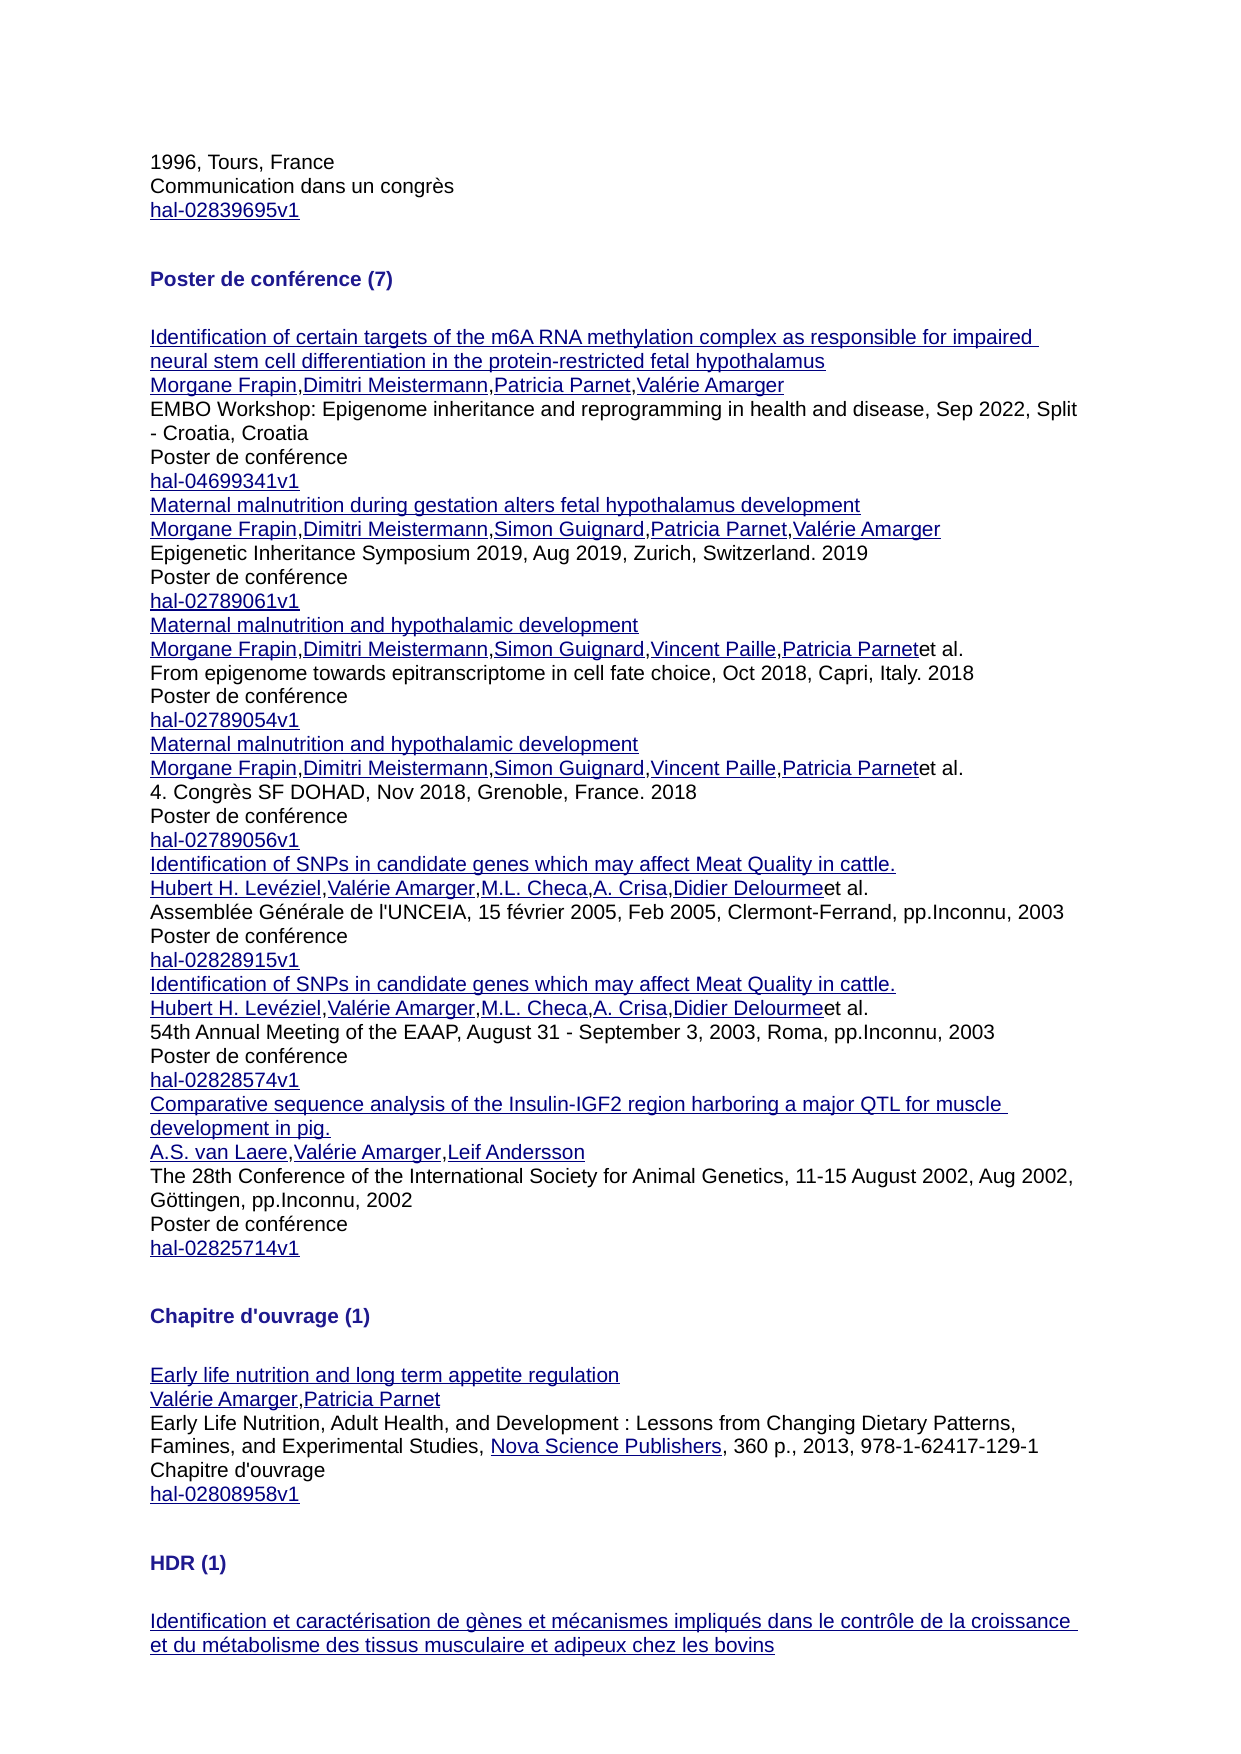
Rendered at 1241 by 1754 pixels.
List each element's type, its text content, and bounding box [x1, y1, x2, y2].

table_cell Maternal malnutrition and hypothalamic development Morgane Frapin,Dimitri Meistermann,Simon Guignard,Vincent Paille,Patricia Parnetet al. From epigenome towards epitranscriptome in cell fate choice, Oct 2018, Capri, Italy. 2018 Poster de conférence hal-02789054v1 [150, 613, 1090, 732]
subtitle HDR (1) [150, 1551, 1090, 1575]
table_cell Identification of SNPs in candidate genes which may affect Meat Quality in cattle. Hubert H. Levéziel,Valérie Amarger,M.L. Checa,A. Crisa,Didier Delourmeet al. 54th Annual Meeting of the EAAP, August 31 - September 3, 2003, Roma, pp.Inconnu, 2003 Poster de conférence hal-02828574v1 [150, 972, 1090, 1092]
table_header Early life nutrition and long term appetite regulation Valérie Amarger,Patricia Parnet Early Life Nutrition, Adult Health, and Development : Lessons from Changing Dietary Patterns, Famines, and Experimental Studies, Nova Science Publishers, 360 p., 2013, 978-1-62417-129-1 Chapitre d'ouvrage hal-02808958v1 [150, 1363, 1090, 1506]
table_header Identification et caractérisation de gènes et mécanismes impliqués dans le contrôle de la croissance et du métabolisme des tissus musculaire et adipeux chez les bovins [150, 1609, 1090, 1657]
table_cell Identification of SNPs in candidate genes which may affect Meat Quality in cattle. Hubert H. Levéziel,Valérie Amarger,M.L. Checa,A. Crisa,Didier Delourmeet al. Assemblée Générale de l'UNCEIA, 15 février 2005, Feb 2005, Clermont-Ferrand, pp.Inconnu, 2003 Poster de conférence hal-02828915v1 [150, 852, 1090, 972]
table_cell Maternal malnutrition during gestation alters fetal hypothalamus development Morgane Frapin,Dimitri Meistermann,Simon Guignard,Patricia Parnet,Valérie Amarger Epigenetic Inheritance Symposium 2019, Aug 2019, Zurich, Switzerland. 2019 Poster de conférence hal-02789061v1 [150, 493, 1090, 612]
table_cell Comparative sequence analysis of the Insulin-IGF2 region harboring a major QTL for muscle development in pig. A.S. van Laere,Valérie Amarger,Leif Andersson The 28th Conference of the International Society for Animal Genetics, 11-15 August 2002, Aug 2002, Göttingen, pp.Inconnu, 2002 Poster de conférence hal-02825714v1 [150, 1092, 1090, 1259]
table_header Identification of certain targets of the m6A RNA methylation complex as responsible for impaired neural stem cell differentiation in the protein-restricted fetal hypothalamus Morgane Frapin,Dimitri Meistermann,Patricia Parnet,Valérie Amarger EMBO Workshop: Epigenome inheritance and reprogramming in health and disease, Sep 2022, Split - Croatia, Croatia Poster de conférence hal-04699341v1 [150, 325, 1090, 493]
subtitle Poster de conférence (7) [150, 267, 1090, 291]
table_cell Maternal malnutrition and hypothalamic development Morgane Frapin,Dimitri Meistermann,Simon Guignard,Vincent Paille,Patricia Parnetet al. 4. Congrès SF DOHAD, Nov 2018, Grenoble, France. 2018 Poster de conférence hal-02789056v1 [150, 732, 1090, 852]
table_cell 1996, Tours, France Communication dans un congrès hal-02839695v1 [150, 150, 1090, 222]
subtitle Chapitre d'ouvrage (1) [150, 1304, 1090, 1328]
